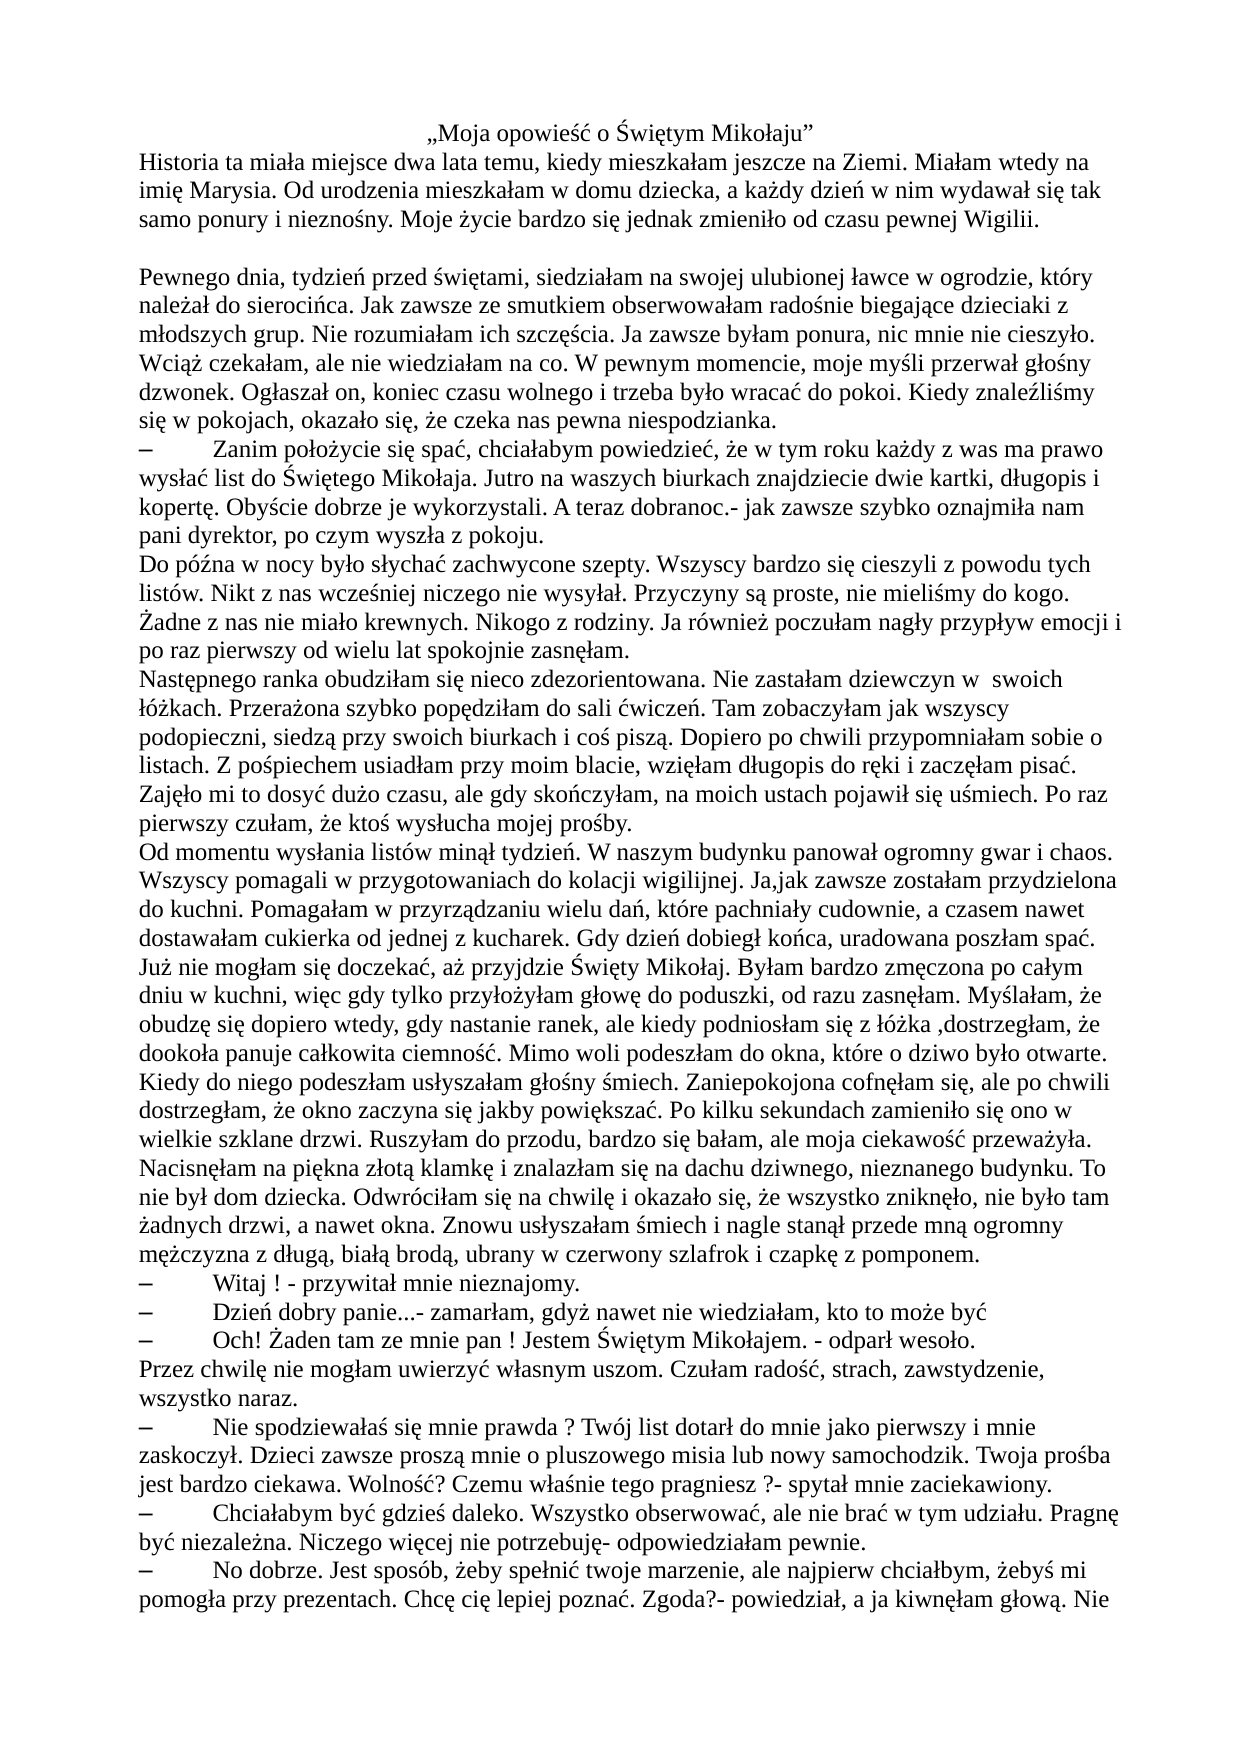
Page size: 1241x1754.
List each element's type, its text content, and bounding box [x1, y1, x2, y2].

text Historia ta miała miejsce dwa lata temu, kiedy mieszkałam jeszcze na Ziemi. Miałam wtedy na imię Marysia. Od urodzenia mieszkałam w domu dziecka, a każdy dzień w nim wydawał się tak samo ponury i nieznośny. Moje życie bardzo się jednak zmieniło od czasu pewnej Wigilii. [138, 147, 1122, 233]
list Zanim położycie się spać, chciałabym powiedzieć, że w tym roku każdy z was ma prawo wysłać list do Świętego Mikołaja. Jutro na waszych biurkach znajdziecie dwie kartki, długopis i kopertę. Obyście dobrze je wykorzystali. A teraz dobranoc.- jak zawsze szybko oznajmiła nam pani dyrektor, po czym wyszła z pokoju. [138, 434, 1122, 549]
text Przez chwilę nie mogłam uwierzyć własnym uszom. Czułam radość, strach, zawstydzenie, wszystko naraz. [138, 1354, 1122, 1412]
list Chciałabym być gdzieś daleko. Wszystko obserwować, ale nie brać w tym udziału. Pragnę być niezależna. Niczego więcej nie potrzebuję- odpowiedziałam pewnie. [138, 1498, 1122, 1556]
list Och! Żaden tam ze mnie pan ! Jestem Świętym Mikołajem. - odparł wesoło. [138, 1326, 1122, 1354]
list Dzień dobry panie...- zamarłam, gdyż nawet nie wiedziałam, kto to może być [138, 1297, 1122, 1326]
text Do późna w nocy było słychać zachwycone szepty. Wszyscy bardzo się cieszyli z powodu tych listów. Nikt z nas wcześniej niczego nie wysyłał. Przyczyny są proste, nie mieliśmy do kogo. Żadne z nas nie miało krewnych. Nikogo z rodziny. Ja również poczułam nagły przypływ emocji i po raz pierwszy od wielu lat spokojnie zasnęłam. [138, 549, 1122, 664]
text Od momentu wysłania listów minął tydzień. W naszym budynku panował ogromny gwar i chaos. Wszyscy pomagali w przygotowaniach do kolacji wigilijnej. Ja,jak zawsze zostałam przydzielona do kuchni. Pomagałam w przyrządzaniu wielu dań, które pachniały cudownie, a czasem nawet dostawałam cukierka od jednej z kucharek. Gdy dzień dobiegł końca, uradowana poszłam spać. Już nie mogłam się doczekać, aż przyjdzie Święty Mikołaj. Byłam bardzo zmęczona po całym dniu w kuchni, więc gdy tylko przyłożyłam głowę do poduszki, od razu zasnęłam. Myślałam, że obudzę się dopiero wtedy, gdy nastanie ranek, ale kiedy podniosłam się z łóżka ,dostrzegłam, że dookoła panuje całkowita ciemność. Mimo woli podeszłam do okna, które o dziwo było otwarte. Kiedy do niego podeszłam usłyszałam głośny śmiech. Zaniepokojona cofnęłam się, ale po chwili dostrzegłam, że okno zaczyna się jakby powiększać. Po kilku sekundach zamieniło się ono w wielkie szklane drzwi. Ruszyłam do przodu, bardzo się bałam, ale moja ciekawość przeważyła. Nacisnęłam na piękna złotą klamkę i znalazłam się na dachu dziwnego, nieznanego budynku. To nie był dom dziecka. Odwróciłam się na chwilę i okazało się, że wszystko zniknęło, nie było tam żadnych drzwi, a nawet okna. Znowu usłyszałam śmiech i nagle stanął przede mną ogromny mężczyzna z długą, białą brodą, ubrany w czerwony szlafrok i czapkę z pomponem. [138, 837, 1122, 1268]
text „Moja opowieść o Świętym Mikołaju” [118, 118, 1122, 147]
text Pewnego dnia, tydzień przed świętami, siedziałam na swojej ulubionej ławce w ogrodzie, który należał do sierocińca. Jak zawsze ze smutkiem obserwowałam radośnie biegające dzieciaki z młodszych grup. Nie rozumiałam ich szczęścia. Ja zawsze byłam ponura, nic mnie nie cieszyło. Wciąż czekałam, ale nie wiedziałam na co. W pewnym momencie, moje myśli przerwał głośny dzwonek. Ogłaszał on, koniec czasu wolnego i trzeba było wracać do pokoi. Kiedy znaleźliśmy się w pokojach, okazało się, że czeka nas pewna niespodzianka. [138, 262, 1122, 434]
text Następnego ranka obudziłam się nieco zdezorientowana. Nie zastałam dziewczyn w swoich łóżkach. Przerażona szybko popędziłam do sali ćwiczeń. Tam zobaczyłam jak wszyscy podopieczni, siedzą przy swoich biurkach i coś piszą. Dopiero po chwili przypomniałam sobie o listach. Z pośpiechem usiadłam przy moim blacie, wzięłam długopis do ręki i zaczęłam pisać. Zajęło mi to dosyć dużo czasu, ale gdy skończyłam, na moich ustach pojawił się uśmiech. Po raz pierwszy czułam, że ktoś wysłucha mojej prośby. [138, 664, 1122, 837]
list Witaj ! - przywitał mnie nieznajomy. [138, 1268, 1122, 1297]
list Nie spodziewałaś się mnie prawda ? Twój list dotarł do mnie jako pierwszy i mnie zaskoczył. Dzieci zawsze proszą mnie o pluszowego misia lub nowy samochodzik. Twoja prośba jest bardzo ciekawa. Wolność? Czemu właśnie tego pragniesz ?- spytał mnie zaciekawiony. [138, 1412, 1122, 1498]
list No dobrze. Jest sposób, żeby spełnić twoje marzenie, ale najpierw chciałbym, żebyś mi pomogła przy prezentach. Chcę cię lepiej poznać. Zgoda?- powiedział, a ja kiwnęłam głową. Nie [138, 1556, 1122, 1613]
